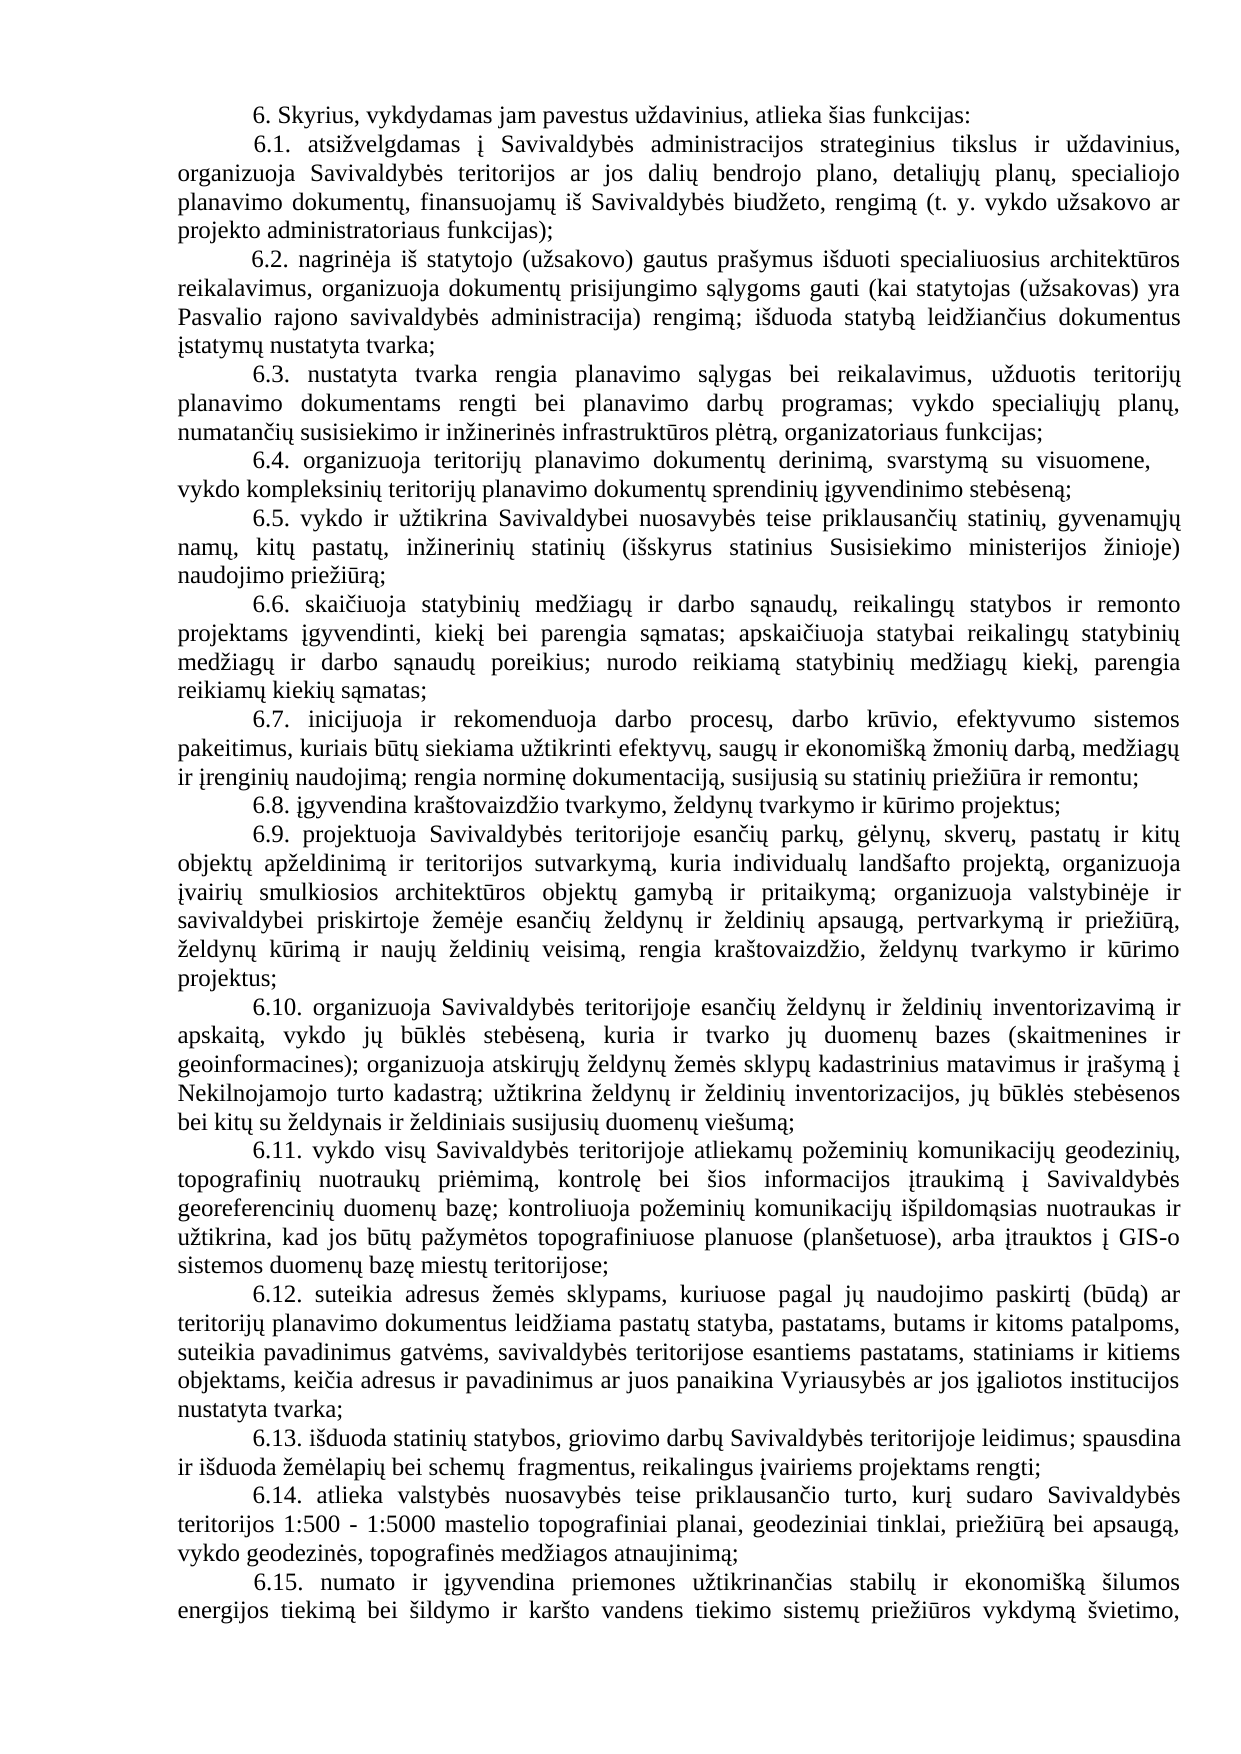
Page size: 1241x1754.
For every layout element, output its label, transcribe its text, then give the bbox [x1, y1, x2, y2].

text 6. Skyrius, vykdydamas jam pavestus uždavinius, atlieka šias funkcijas: [177, 100, 1181, 129]
text 6.13. išduoda statinių statybos, griovimo darbų Savivaldybės teritorijoje leidimus; spausdina ir išduoda žemėlapių bei schemų fragmentus, reikalingus įvairiems projektams rengti; [177, 1423, 1181, 1480]
text 6.7. inicijuoja ir rekomenduoja darbo procesų, darbo krūvio, efektyvumo sistemos pakeitimus, kuriais būtų siekiama užtikrinti efektyvų, saugų ir ekonomišką žmonių darbą, medžiagų ir įrenginių naudojimą; rengia norminę dokumentaciją, susijusią su statinių priežiūra ir remontu; [177, 704, 1181, 790]
text 6.9. projektuoja Savivaldybės teritorijoje esančių parkų, gėlynų, skverų, pastatų ir kitų objektų apželdinimą ir teritorijos sutvarkymą, kuria individualų landšafto projektą, organizuoja įvairių smulkiosios architektūros objektų gamybą ir pritaikymą; organizuoja valstybinėje ir savivaldybei priskirtoje žemėje esančių želdynų ir želdinių apsaugą, pertvarkymą ir priežiūrą, želdynų kūrimą ir naujų želdinių veisimą, rengia kraštovaizdžio, želdynų tvarkymo ir kūrimo projektus; [177, 819, 1181, 992]
text 6.14. atlieka valstybės nuosavybės teise priklausančio turto, kurį sudaro Savivaldybės teritorijos 1:500 - 1:5000 mastelio topografiniai planai, geodeziniai tinklai, priežiūrą bei apsaugą, vykdo geodezinės, topografinės medžiagos atnaujinimą; [177, 1480, 1181, 1567]
text 6.10. organizuoja Savivaldybės teritorijoje esančių želdynų ir želdinių inventorizavimą ir apskaitą, vykdo jų būklės stebėseną, kuria ir tvarko jų duomenų bazes (skaitmenines ir geoinformacines); organizuoja atskirųjų želdynų žemės sklypų kadastrinius matavimus ir įrašymą į Nekilnojamojo turto kadastrą; užtikrina želdynų ir želdinių inventorizacijos, jų būklės stebėsenos bei kitų su želdynais ir želdiniais susijusių duomenų viešumą; [177, 992, 1181, 1135]
text 6.15. numato ir įgyvendina priemones užtikrinančias stabilų ir ekonomišką šilumos energijos tiekimą bei šildymo ir karšto vandens tiekimo sistemų priežiūros vykdymą švietimo, [177, 1567, 1181, 1624]
text 6.11. vykdo visų Savivaldybės teritorijoje atliekamų požeminių komunikacijų geodezinių, topografinių nuotraukų priėmimą, kontrolę bei šios informacijos įtraukimą į Savivaldybės georeferencinių duomenų bazę; kontroliuoja požeminių komunikacijų išpildomąsias nuotraukas ir užtikrina, kad jos būtų pažymėtos topografiniuose planuose (planšetuose), arba įtrauktos į GIS-o sistemos duomenų bazę miestų teritorijose; [177, 1135, 1181, 1279]
text 6.2. nagrinėja iš statytojo (užsakovo) gautus prašymus išduoti specialiuosius architektūros reikalavimus, organizuoja dokumentų prisijungimo sąlygoms gauti (kai statytojas (užsakovas) yra Pasvalio rajono savivaldybės administracija) rengimą; išduoda statybą leidžiančius dokumentus įstatymų nustatyta tvarka; [177, 244, 1181, 359]
text 6.1. atsižvelgdamas į Savivaldybės administracijos strateginius tikslus ir uždavinius, organizuoja Savivaldybės teritorijos ar jos dalių bendrojo plano, detaliųjų planų, specialiojo planavimo dokumentų, finansuojamų iš Savivaldybės biudžeto, rengimą (t. y. vykdo užsakovo ar projekto administratoriaus funkcijas); [177, 129, 1181, 244]
text 6.5. vykdo ir užtikrina Savivaldybei nuosavybės teise priklausančių statinių, gyvenamųjų namų, kitų pastatų, inžinerinių statinių (išskyrus statinius Susisiekimo ministerijos žinioje) naudojimo priežiūrą; [177, 503, 1181, 589]
text 6.3. nustatyta tvarka rengia planavimo sąlygas bei reikalavimus, užduotis teritorijų planavimo dokumentams rengti bei planavimo darbų programas; vykdo specialiųjų planų, numatančių susisiekimo ir inžinerinės infrastruktūros plėtrą, organizatoriaus funkcijas; [177, 359, 1181, 445]
text 6.12. suteikia adresus žemės sklypams, kuriuose pagal jų naudojimo paskirtį (būdą) ar teritorijų planavimo dokumentus leidžiama pastatų statyba, pastatams, butams ir kitoms patalpoms, suteikia pavadinimus gatvėms, savivaldybės teritorijose esantiems pastatams, statiniams ir kitiems objektams, keičia adresus ir pavadinimus ar juos panaikina Vyriausybės ar jos įgaliotos institucijos nustatyta tvarka; [177, 1279, 1181, 1423]
text 6.6. skaičiuoja statybinių medžiagų ir darbo sąnaudų, reikalingų statybos ir remonto projektams įgyvendinti, kiekį bei parengia sąmatas; apskaičiuoja statybai reikalingų statybinių medžiagų ir darbo sąnaudų poreikius; nurodo reikiamą statybinių medžiagų kiekį, parengia reikiamų kiekių sąmatas; [177, 589, 1181, 704]
text 6.8. įgyvendina kraštovaizdžio tvarkymo, želdynų tvarkymo ir kūrimo projektus; [177, 790, 1181, 819]
text 6.4. organizuoja teritorijų planavimo dokumentų derinimą, svarstymą su visuomene, vykdo kompleksinių teritorijų planavimo dokumentų sprendinių įgyvendinimo stebėseną; [177, 445, 1152, 503]
